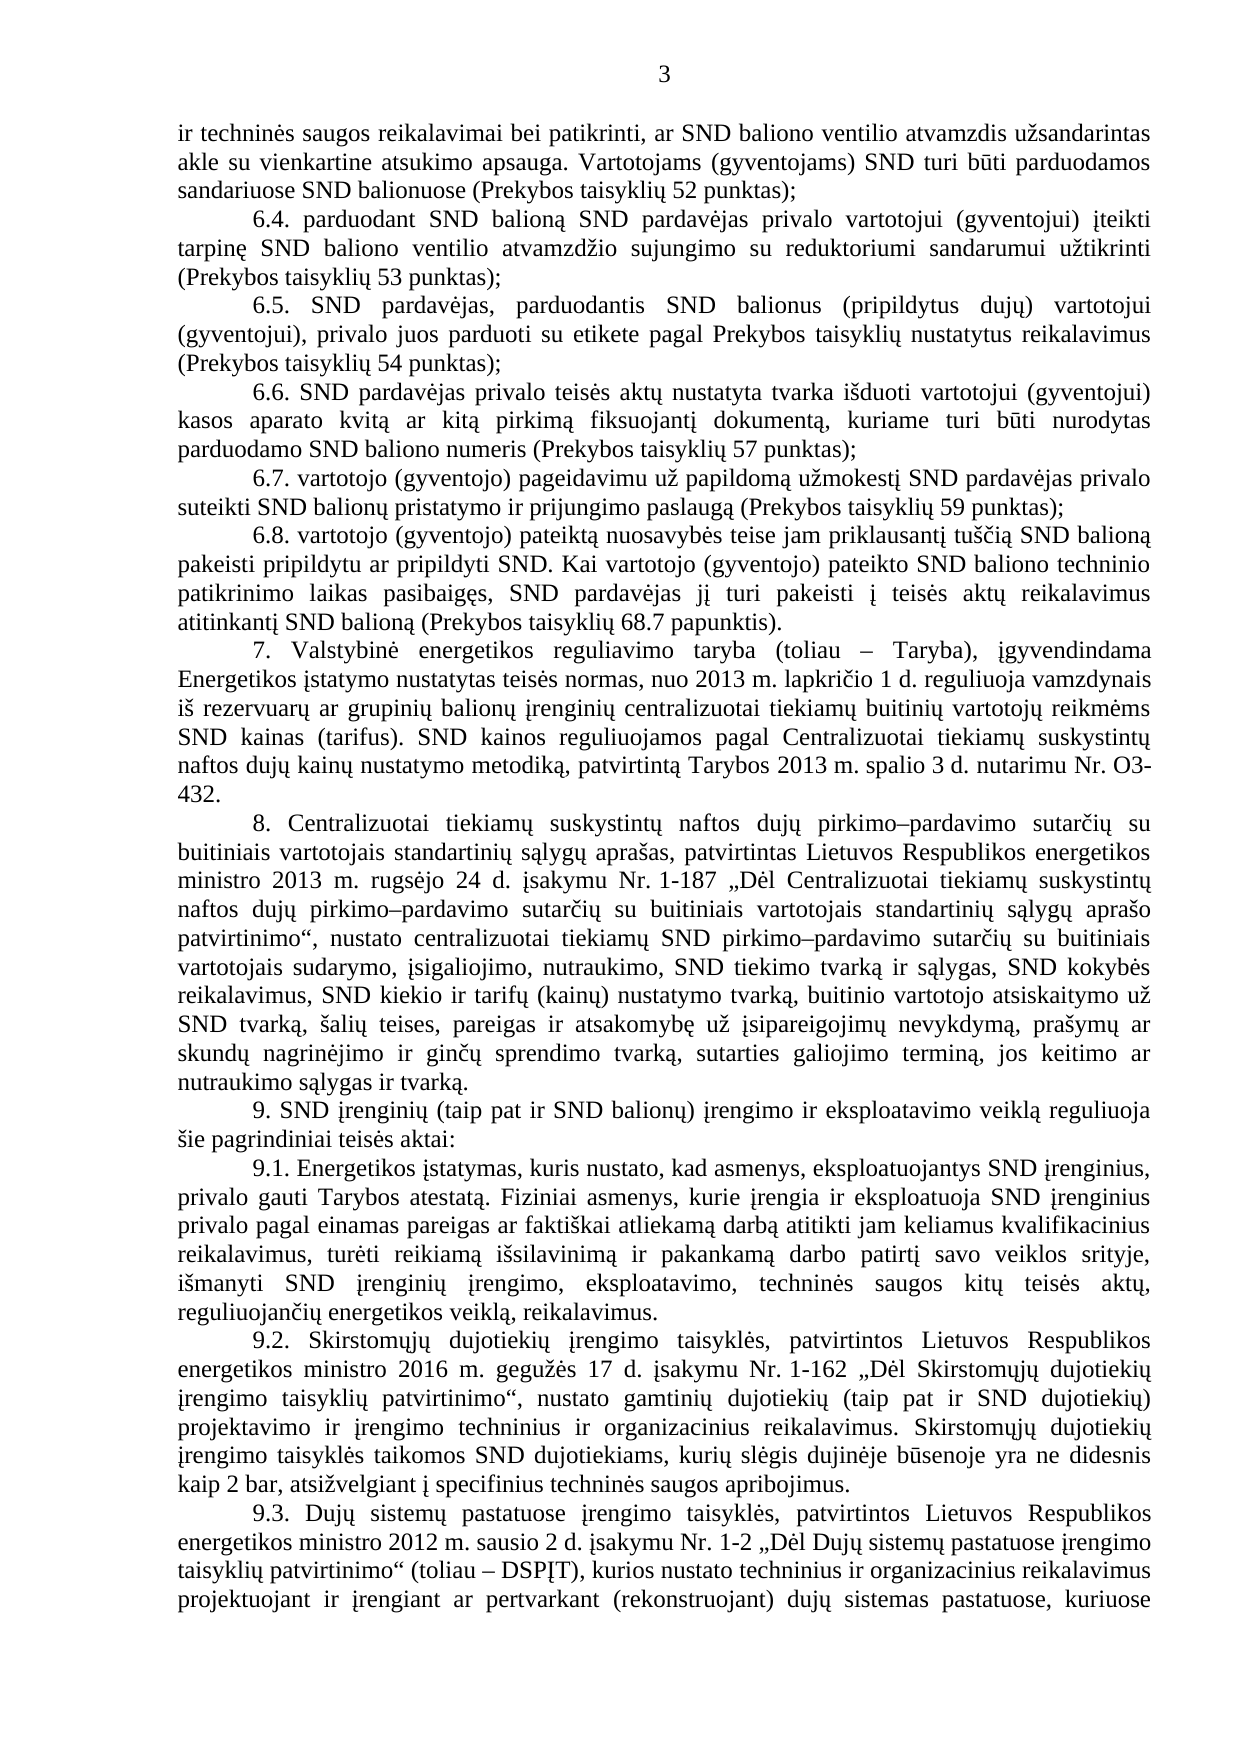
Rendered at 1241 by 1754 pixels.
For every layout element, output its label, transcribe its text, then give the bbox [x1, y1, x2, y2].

text 6.4. parduodant SND balioną SND pardavėjas privalo vartotojui (gyventojui) įteikti tarpinę SND baliono ventilio atvamzdžio sujungimo su reduktoriumi sandarumui užtikrinti (Prekybos taisyklių 53 punktas); [177, 204, 1152, 291]
text ir techninės saugos reikalavimai bei patikrinti, ar SND baliono ventilio atvamzdis užsandarintas akle su vienkartine atsukimo apsauga. Vartotojams (gyventojams) SND turi būti parduodamos sandariuose SND balionuose (Prekybos taisyklių 52 punktas); [177, 118, 1152, 204]
text 9.1. Energetikos įstatymas, kuris nustato, kad asmenys, eksploatuojantys SND įrenginius, privalo gauti Tarybos atestatą. Fiziniai asmenys, kurie įrengia ir eksploatuoja SND įrenginius privalo pagal einamas pareigas ar faktiškai atliekamą darbą atitikti jam keliamus kvalifikacinius reikalavimus, turėti reikiamą išsilavinimą ir pakankamą darbo patirtį savo veiklos srityje, išmanyti SND įrenginių įrengimo, eksploatavimo, techninės saugos kitų teisės aktų, reguliuojančių energetikos veiklą, reikalavimus. [177, 1153, 1152, 1326]
text 6.6. SND pardavėjas privalo teisės aktų nustatyta tvarka išduoti vartotojui (gyventojui) kasos aparato kvitą ar kitą pirkimą fiksuojantį dokumentą, kuriame turi būti nurodytas parduodamo SND baliono numeris (Prekybos taisyklių 57 punktas); [177, 377, 1152, 463]
text 7. Valstybinė energetikos reguliavimo taryba (toliau – Taryba), įgyvendindama Energetikos įstatymo nustatytas teisės normas, nuo 2013 m. lapkričio 1 d. reguliuoja vamzdynais iš rezervuarų ar grupinių balionų įrenginių centralizuotai tiekiamų buitinių vartotojų reikmėms SND kainas (tarifus). SND kainos reguliuojamos pagal Centralizuotai tiekiamų suskystintų naftos dujų kainų nustatymo metodiką, patvirtintą Tarybos 2013 m. spalio 3 d. nutarimu Nr. O3-432. [177, 636, 1152, 808]
text 6.5. SND pardavėjas, parduodantis SND balionus (pripildytus dujų) vartotojui (gyventojui), privalo juos parduoti su etikete pagal Prekybos taisyklių nustatytus reikalavimus (Prekybos taisyklių 54 punktas); [177, 291, 1152, 377]
text 9.2. Skirstomųjų dujotiekių įrengimo taisyklės, patvirtintos Lietuvos Respublikos energetikos ministro 2016 m. gegužės 17 d. įsakymu Nr. 1-162 „Dėl Skirstomųjų dujotiekių įrengimo taisyklių patvirtinimo“, nustato gamtinių dujotiekių (taip pat ir SND dujotiekių) projektavimo ir įrengimo techninius ir organizacinius reikalavimus. Skirstomųjų dujotiekių įrengimo taisyklės taikomos SND dujotiekiams, kurių slėgis dujinėje būsenoje yra ne didesnis kaip 2 bar, atsižvelgiant į specifinius techninės saugos apribojimus. [177, 1326, 1152, 1498]
text 9. SND įrenginių (taip pat ir SND balionų) įrengimo ir eksploatavimo veiklą reguliuoja šie pagrindiniai teisės aktai: [177, 1096, 1152, 1153]
text 8. Centralizuotai tiekiamų suskystintų naftos dujų pirkimo–pardavimo sutarčių su buitiniais vartotojais standartinių sąlygų aprašas, patvirtintas Lietuvos Respublikos energetikos ministro 2013 m. rugsėjo 24 d. įsakymu Nr. 1-187 „Dėl Centralizuotai tiekiamų suskystintų naftos dujų pirkimo–pardavimo sutarčių su buitiniais vartotojais standartinių sąlygų aprašo patvirtinimo“, nustato centralizuotai tiekiamų SND pirkimo–pardavimo sutarčių su buitiniais vartotojais sudarymo, įsigaliojimo, nutraukimo, SND tiekimo tvarką ir sąlygas, SND kokybės reikalavimus, SND kiekio ir tarifų (kainų) nustatymo tvarką, buitinio vartotojo atsiskaitymo už SND tvarką, šalių teises, pareigas ir atsakomybę už įsipareigojimų nevykdymą, prašymų ar skundų nagrinėjimo ir ginčų sprendimo tvarką, sutarties galiojimo terminą, jos keitimo ar nutraukimo sąlygas ir tvarką. [177, 808, 1152, 1096]
text 6.7. vartotojo (gyventojo) pageidavimu už papildomą užmokestį SND pardavėjas privalo suteikti SND balionų pristatymo ir prijungimo paslaugą (Prekybos taisyklių 59 punktas); [177, 463, 1152, 521]
text 6.8. vartotojo (gyventojo) pateiktą nuosavybės teise jam priklausantį tuščią SND balioną pakeisti pripildytu ar pripildyti SND. Kai vartotojo (gyventojo) pateikto SND baliono techninio patikrinimo laikas pasibaigęs, SND pardavėjas jį turi pakeisti į teisės aktų reikalavimus atitinkantį SND balioną (Prekybos taisyklių 68.7 papunktis). [177, 521, 1152, 636]
text 9.3. Dujų sistemų pastatuose įrengimo taisyklės, patvirtintos Lietuvos Respublikos energetikos ministro 2012 m. sausio 2 d. įsakymu Nr. 1-2 „Dėl Dujų sistemų pastatuose įrengimo taisyklių patvirtinimo“ (toliau – DSPĮT), kurios nustato techninius ir organizacinius reikalavimus projektuojant ir įrengiant ar pertvarkant (rekonstruojant) dujų sistemas pastatuose, kuriuose [177, 1498, 1152, 1613]
